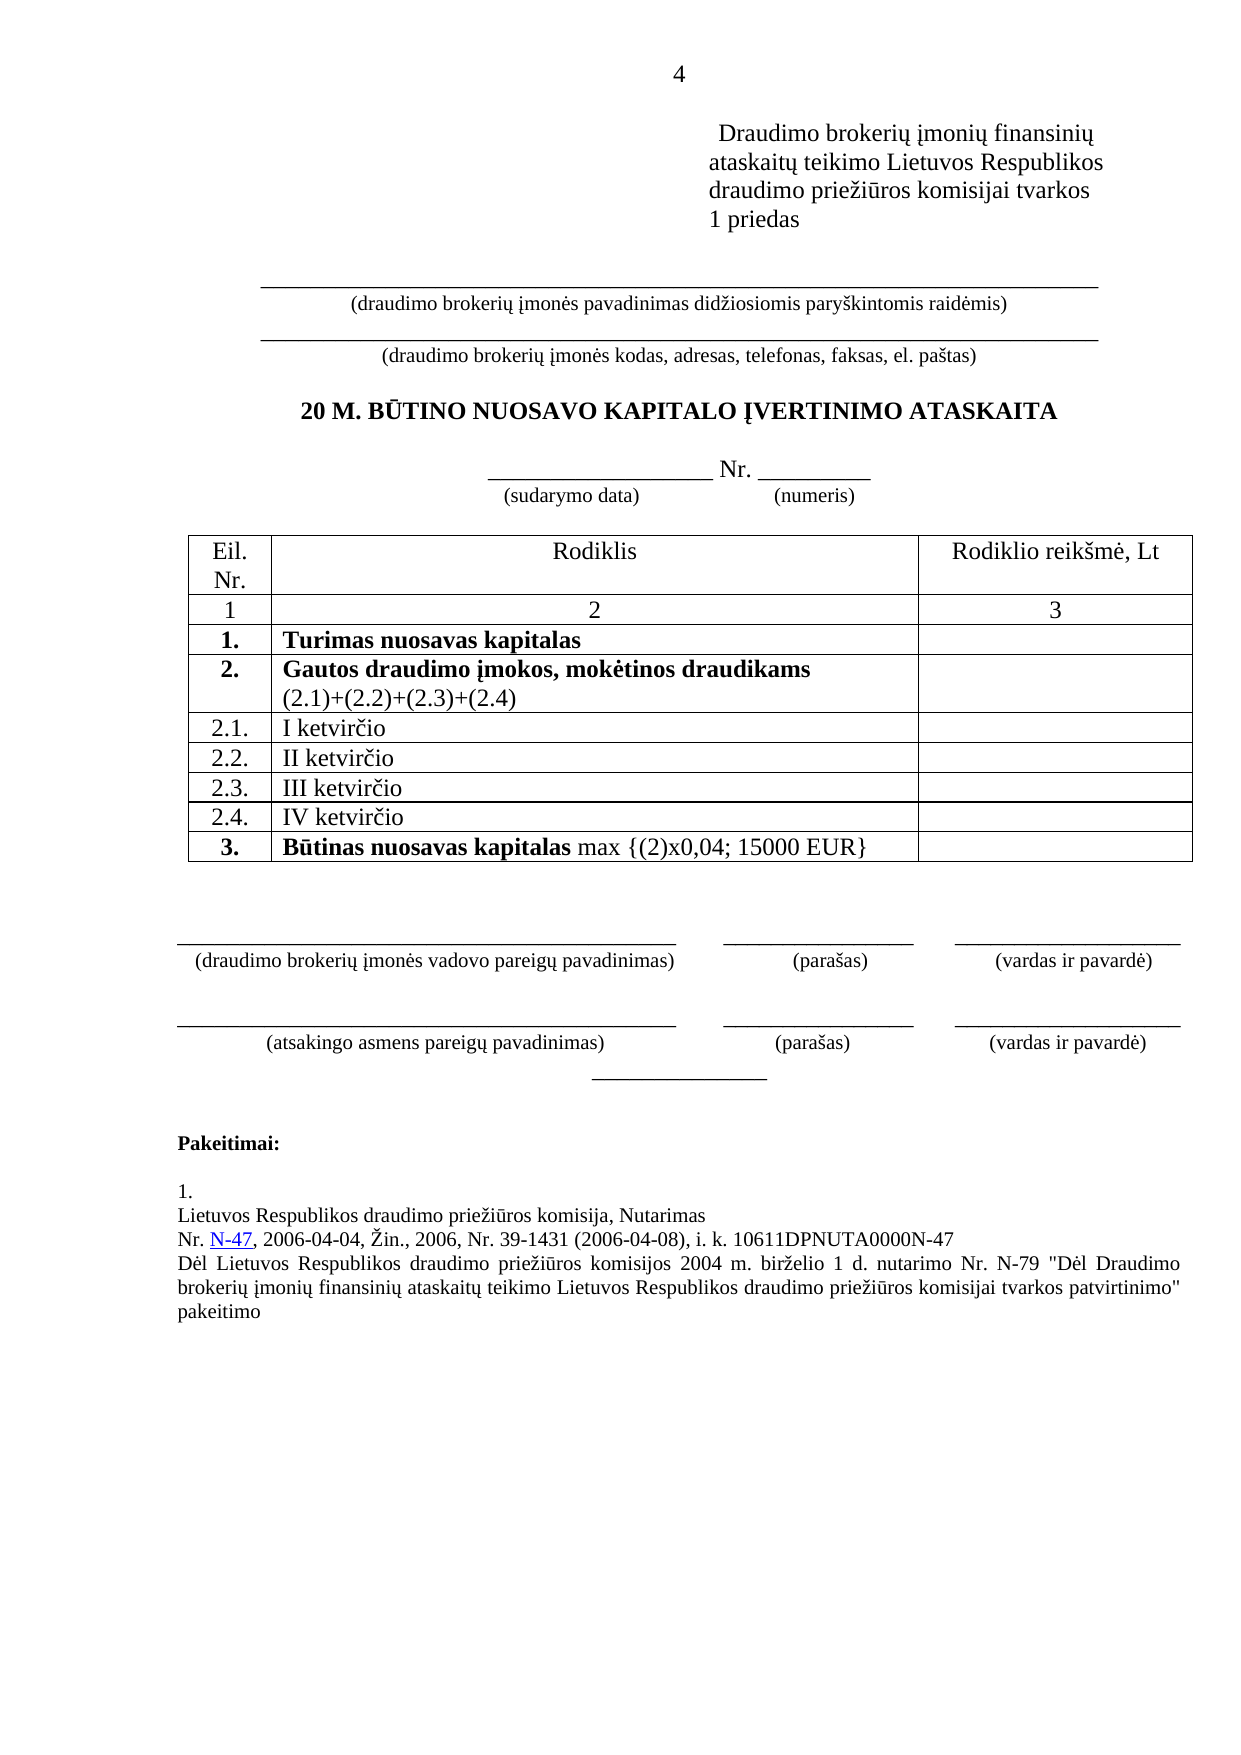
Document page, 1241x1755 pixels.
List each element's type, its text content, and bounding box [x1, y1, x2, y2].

text ___________________________________________________________________ [177, 262, 1181, 291]
text Draudimo brokerių įmonių finansinių [718, 118, 1181, 147]
text Pakeitimai: [177, 1131, 1181, 1155]
table_cell 3. [189, 832, 271, 861]
text 1. [177, 1179, 1181, 1203]
table_header Eil. Nr. [189, 536, 271, 594]
table_cell [919, 625, 1192, 653]
text 1 priedas [177, 204, 1181, 233]
table_header Rodiklis [272, 536, 918, 594]
table_cell III ketvirčio [272, 773, 918, 801]
table_cell [919, 713, 1192, 742]
table_cell Gautos draudimo įmokos, mokėtinos draudikams (2.1)+(2.2)+(2.3)+(2.4) [272, 655, 918, 712]
text (draudimo brokerių įmonės pavadinimas didžiosiomis paryškintomis raidėmis) [177, 291, 1181, 315]
text draudimo priežiūros komisijai tvarkos [177, 176, 1181, 204]
text 20 M. BŪTINO NUOSAVO KAPITALO ĮVERTINIMO ATASKAITA [177, 396, 1181, 425]
table_cell 2 [272, 595, 918, 624]
table_cell IV ketvirčio [272, 803, 918, 831]
text (atsakingo asmens pareigų pavadinimas) (parašas) (vardas ir pavardė) [177, 1030, 1181, 1054]
table_cell 2.3. [189, 773, 271, 801]
text __________________ Nr. _________ [177, 454, 1181, 482]
table_cell [919, 803, 1192, 831]
text (sudarymo data) (numeris) [177, 482, 1181, 507]
text (draudimo brokerių įmonės kodas, adresas, telefonas, faksas, el. paštas) [177, 343, 1181, 367]
table_cell 3 [919, 595, 1192, 624]
text (draudimo brokerių įmonės vadovo pareigų pavadinimas) (parašas) (vardas ir pavardė) [177, 948, 1181, 972]
text ______________ [177, 1054, 1181, 1083]
table_cell [919, 743, 1192, 772]
table_cell [919, 832, 1192, 861]
table_cell 1 [189, 595, 271, 624]
table_cell 2.4. [189, 803, 271, 831]
text Lietuvos Respublikos draudimo priežiūros komisija, Nutarimas [177, 1203, 1181, 1227]
table_cell Turimas nuosavas kapitalas [272, 625, 918, 653]
text ___________________________________________________________________ [177, 315, 1181, 343]
table_header Rodiklio reikšmė, Lt [919, 536, 1192, 594]
table_cell II ketvirčio [272, 743, 918, 772]
table_cell [919, 773, 1192, 801]
text Nr. N-47, 2006-04-04, Žin., 2006, Nr. 39-1431 (2006-04-08), i. k. 10611DPNUTA0000N-47 [177, 1227, 1181, 1251]
table_cell [919, 655, 1192, 712]
table_cell I ketvirčio [272, 713, 918, 742]
table_cell Būtinas nuosavas kapitalas max {(2)x0,04; 15000 EUR} [272, 832, 918, 861]
table_cell 2.1. [189, 713, 271, 742]
text ataskaitų teikimo Lietuvos Respublikos [177, 147, 1181, 176]
text Dėl Lietuvos Respublikos draudimo priežiūros komisijos 2004 m. birželio 1 d. nutarimo Nr. N-79 "Dėl Draudimo brokerių įmonių finansinių ataskaitų teikimo Lietuvos Respublikos draudimo priežiūros komisijai tvarkos patvirtinimo" pakeitimo [177, 1251, 1181, 1323]
table_cell 1. [189, 625, 271, 653]
table_cell 2.2. [189, 743, 271, 772]
table_cell 2. [189, 655, 271, 712]
